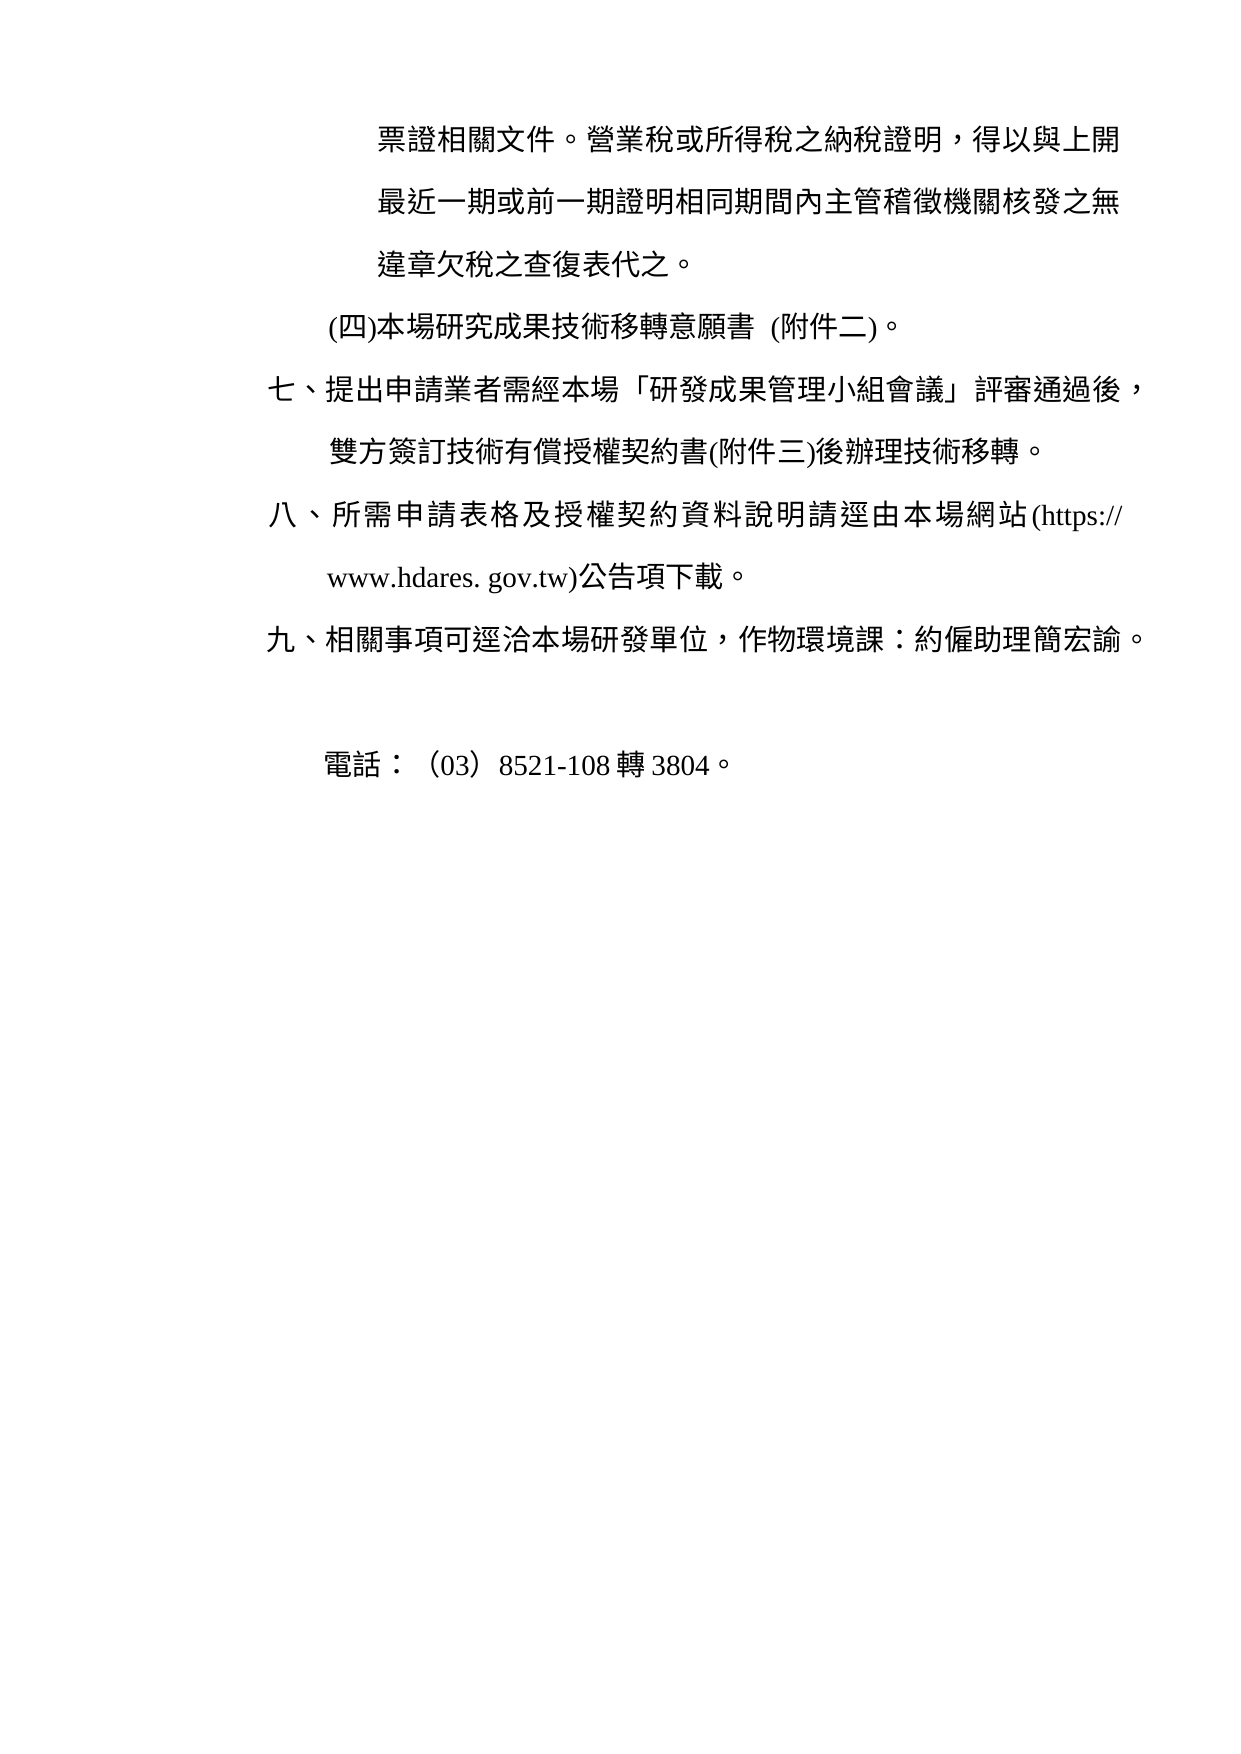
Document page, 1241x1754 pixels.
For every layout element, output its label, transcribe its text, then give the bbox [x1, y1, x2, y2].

text 八、所需申請表格及授權契約資料說明請逕由本場網站(https:// www.hdares. gov.tw)公告項下載。 [268, 471, 1122, 596]
text 七、提出申請業者需經本場「研發成果管理小組會議」評審通過後，雙方簽訂技術有償授權契約書(附件三)後辦理技術移轉。 [267, 346, 1122, 471]
text 票證相關文件。營業稅或所得稅之納稅證明，得以與上開最近一期或前一期證明相同期間內主管稽徵機關核發之無違章欠稅之查復表代之。 [328, 96, 1122, 283]
text (四)本場研究成果技術移轉意願書 (附件二)。 [328, 283, 1122, 346]
text 九、相關事項可逕洽本場研發單位，作物環境課：約僱助理簡宏諭。 電話：（03）8521-108轉3804。 [267, 596, 1122, 783]
